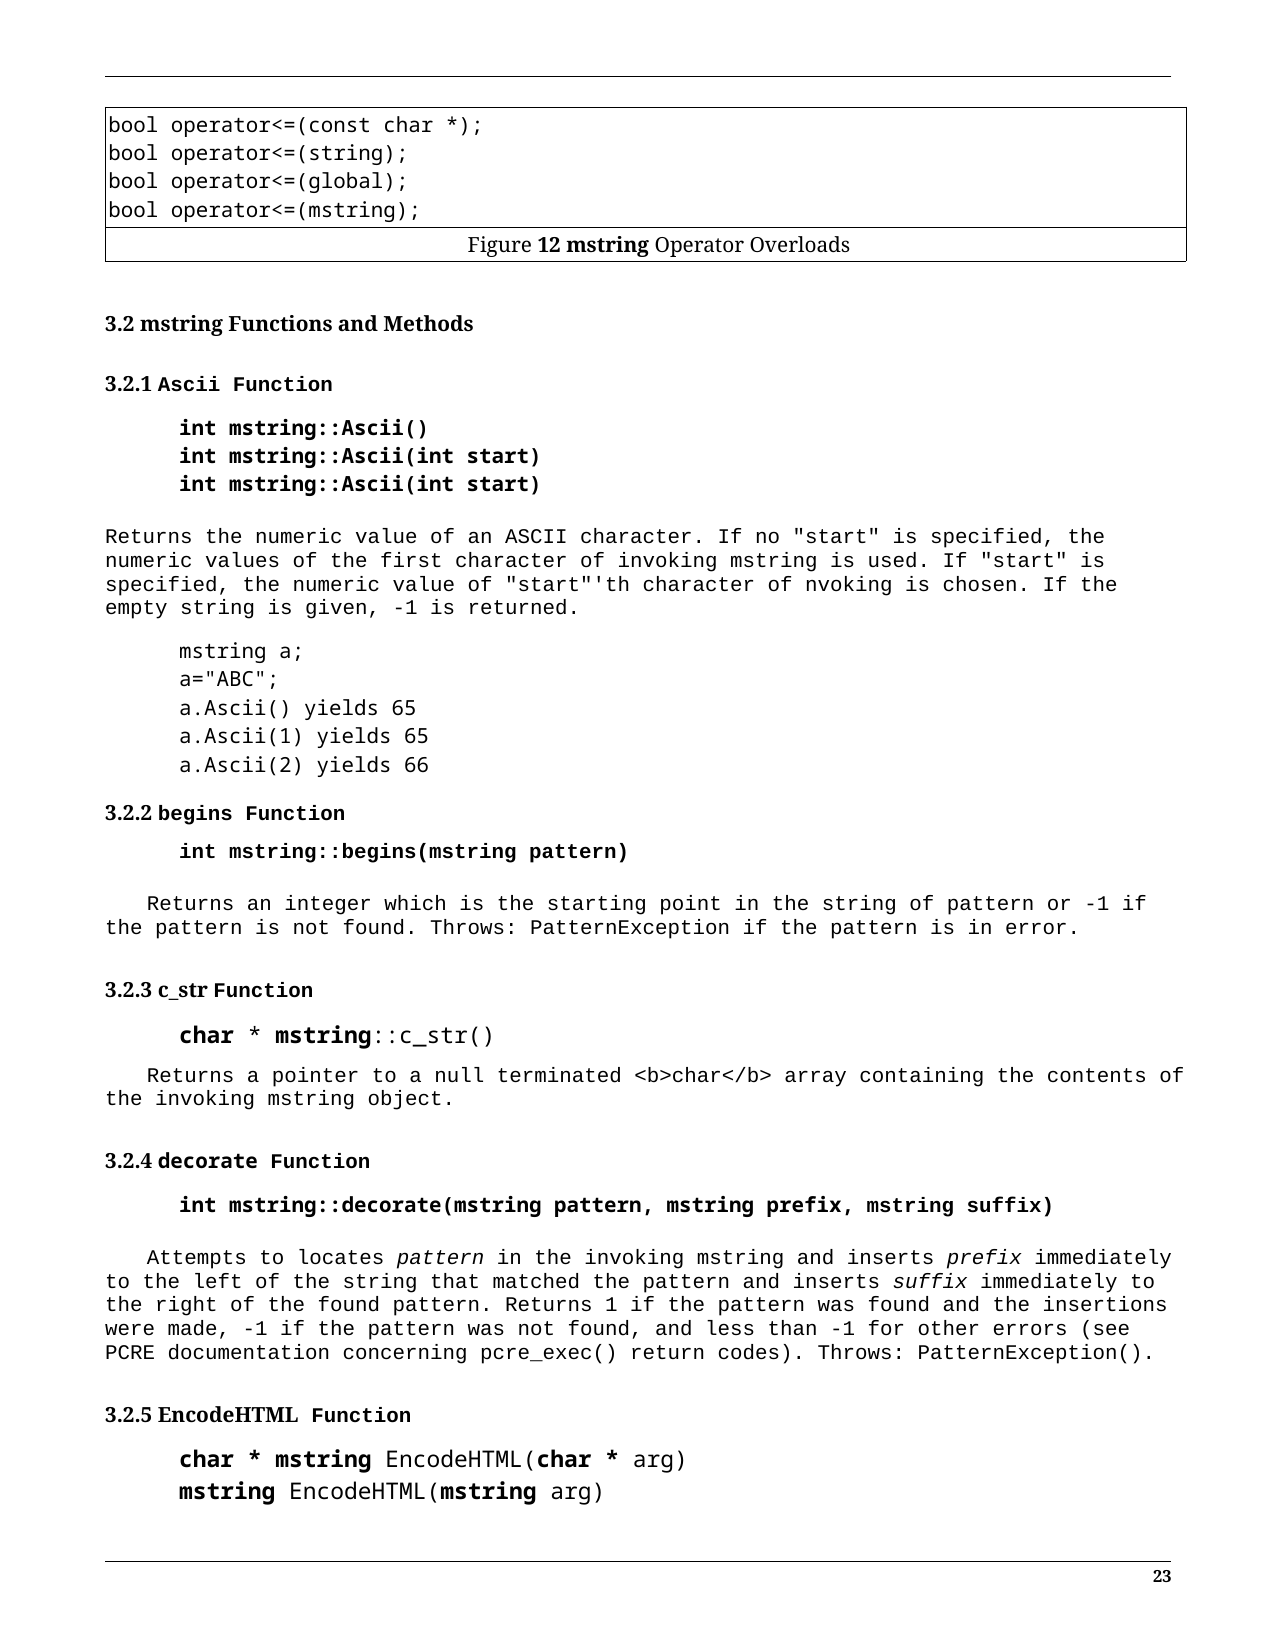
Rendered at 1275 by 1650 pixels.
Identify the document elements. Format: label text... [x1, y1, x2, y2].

subtitle Ascii Function [105, 369, 1186, 398]
table_cell bool operator<=(const char *); bool operator<=(string); bool operator<=(global); bool operator<=(mstring); [106, 108, 564, 227]
text int mstring::begins(mstring pattern) [179, 841, 1186, 865]
text char * mstring::c_str() [105, 1018, 1186, 1050]
text Returns the numeric value of an ASCII character. If no "start" is specified, the numeric values of the first character of invoking mstring is used. If "start" is specified, the numeric value of "start"'th character of nvoking is chosen. If the empty string is given, -1 is returned. [105, 498, 1186, 621]
table_cell [564, 108, 1186, 227]
subtitle EncodeHTML Function [105, 1400, 1186, 1428]
subtitle decorate Function [105, 1147, 1186, 1175]
text a.Ascii() yields 65 [179, 693, 1186, 721]
text a="ABC"; [179, 664, 1186, 693]
text a.Ascii(1) yields 65 [179, 721, 1186, 750]
text char * mstring EncodeHTML(char * arg) mstring EncodeHTML(mstring arg) [179, 1443, 1186, 1506]
table_cell Figure 12 mstring Operator Overloads [106, 228, 1186, 261]
subtitle c_str Function [105, 975, 1186, 1003]
text Returns a pointer to a null terminated <b>char</b> array containing the contents of the invoking mstring object. [105, 1065, 1186, 1112]
text int mstring::decorate(mstring pattern, mstring prefix, mstring suffix) [179, 1190, 1186, 1219]
text Returns an integer which is the starting point in the string of pattern or -1 if the pattern is not found. Throws: PatternException if the pattern is in error. [105, 893, 1186, 941]
text int mstring::Ascii(int start) [179, 469, 1186, 498]
text Attempts to locates pattern in the invoking mstring and inserts prefix immediately to the left of the string that matched the pattern and inserts suffix immediately to the right of the found pattern. Returns 1 if the pattern was found and the insertions were made, -1 if the pattern was not found, and less than -1 for other errors (see PCRE documentation concerning pcre_exec() return codes). Throws: PatternException(). [105, 1247, 1186, 1365]
subtitle mstring Functions and Methods [105, 309, 1186, 338]
subtitle begins Function [105, 798, 1186, 826]
text int mstring::Ascii() int mstring::Ascii(int start) [179, 413, 1186, 469]
text a.Ascii(2) yields 66 [179, 750, 1186, 778]
text mstring a; [179, 636, 1186, 664]
